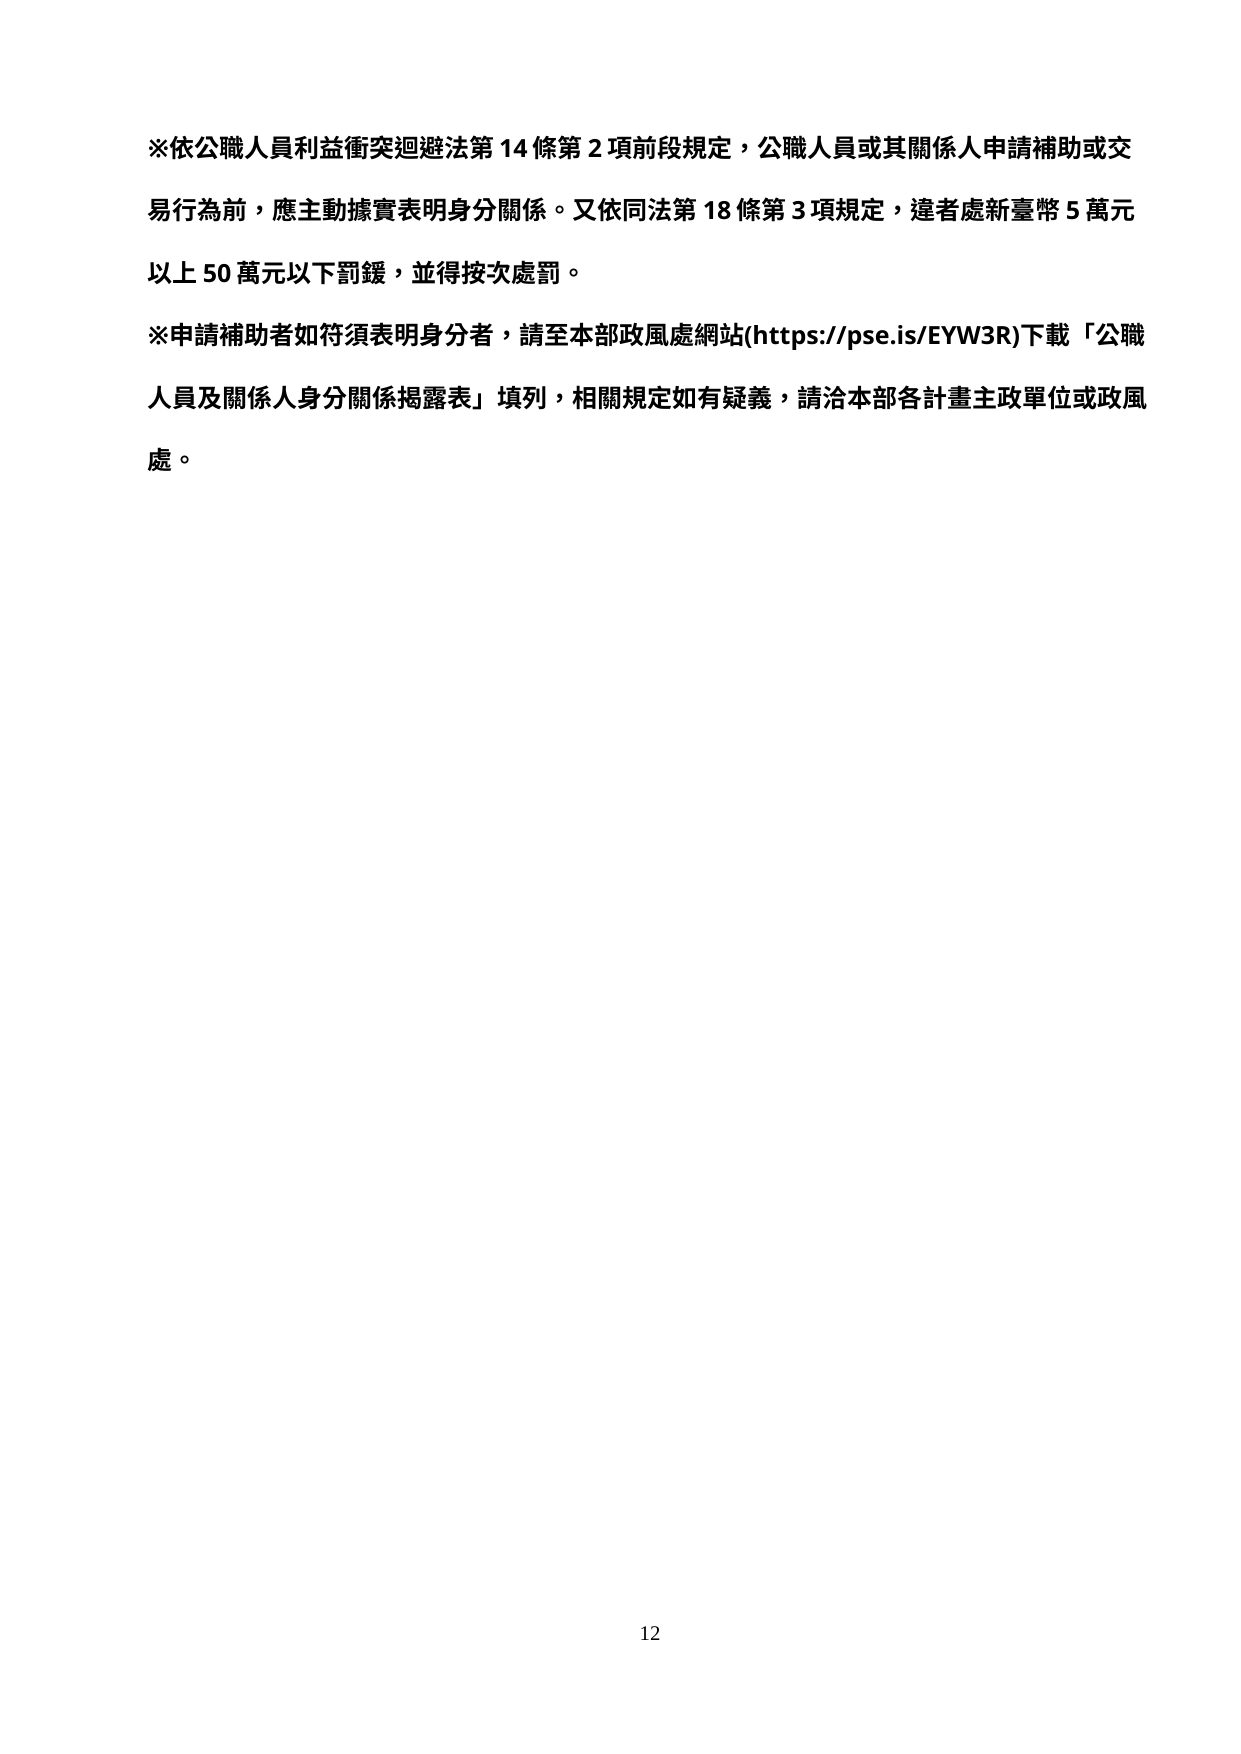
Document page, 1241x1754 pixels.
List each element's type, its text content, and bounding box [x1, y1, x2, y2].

text ※依公職人員利益衝突迴避法第14條第2項前段規定，公職人員或其關係人申請補助或交易行為前，應主動據實表明身分關係。又依同法第18條第3項規定，違者處新臺幣5萬元以上50萬元以下罰鍰，並得按次處罰。 [148, 105, 1152, 292]
text ※申請補助者如符須表明身分者，請至本部政風處網站(https://pse.is/EYW3R)下載「公職人員及關係人身分關係揭露表」填列，相關規定如有疑義，請洽本部各計畫主政單位或政風處。 [148, 292, 1167, 480]
